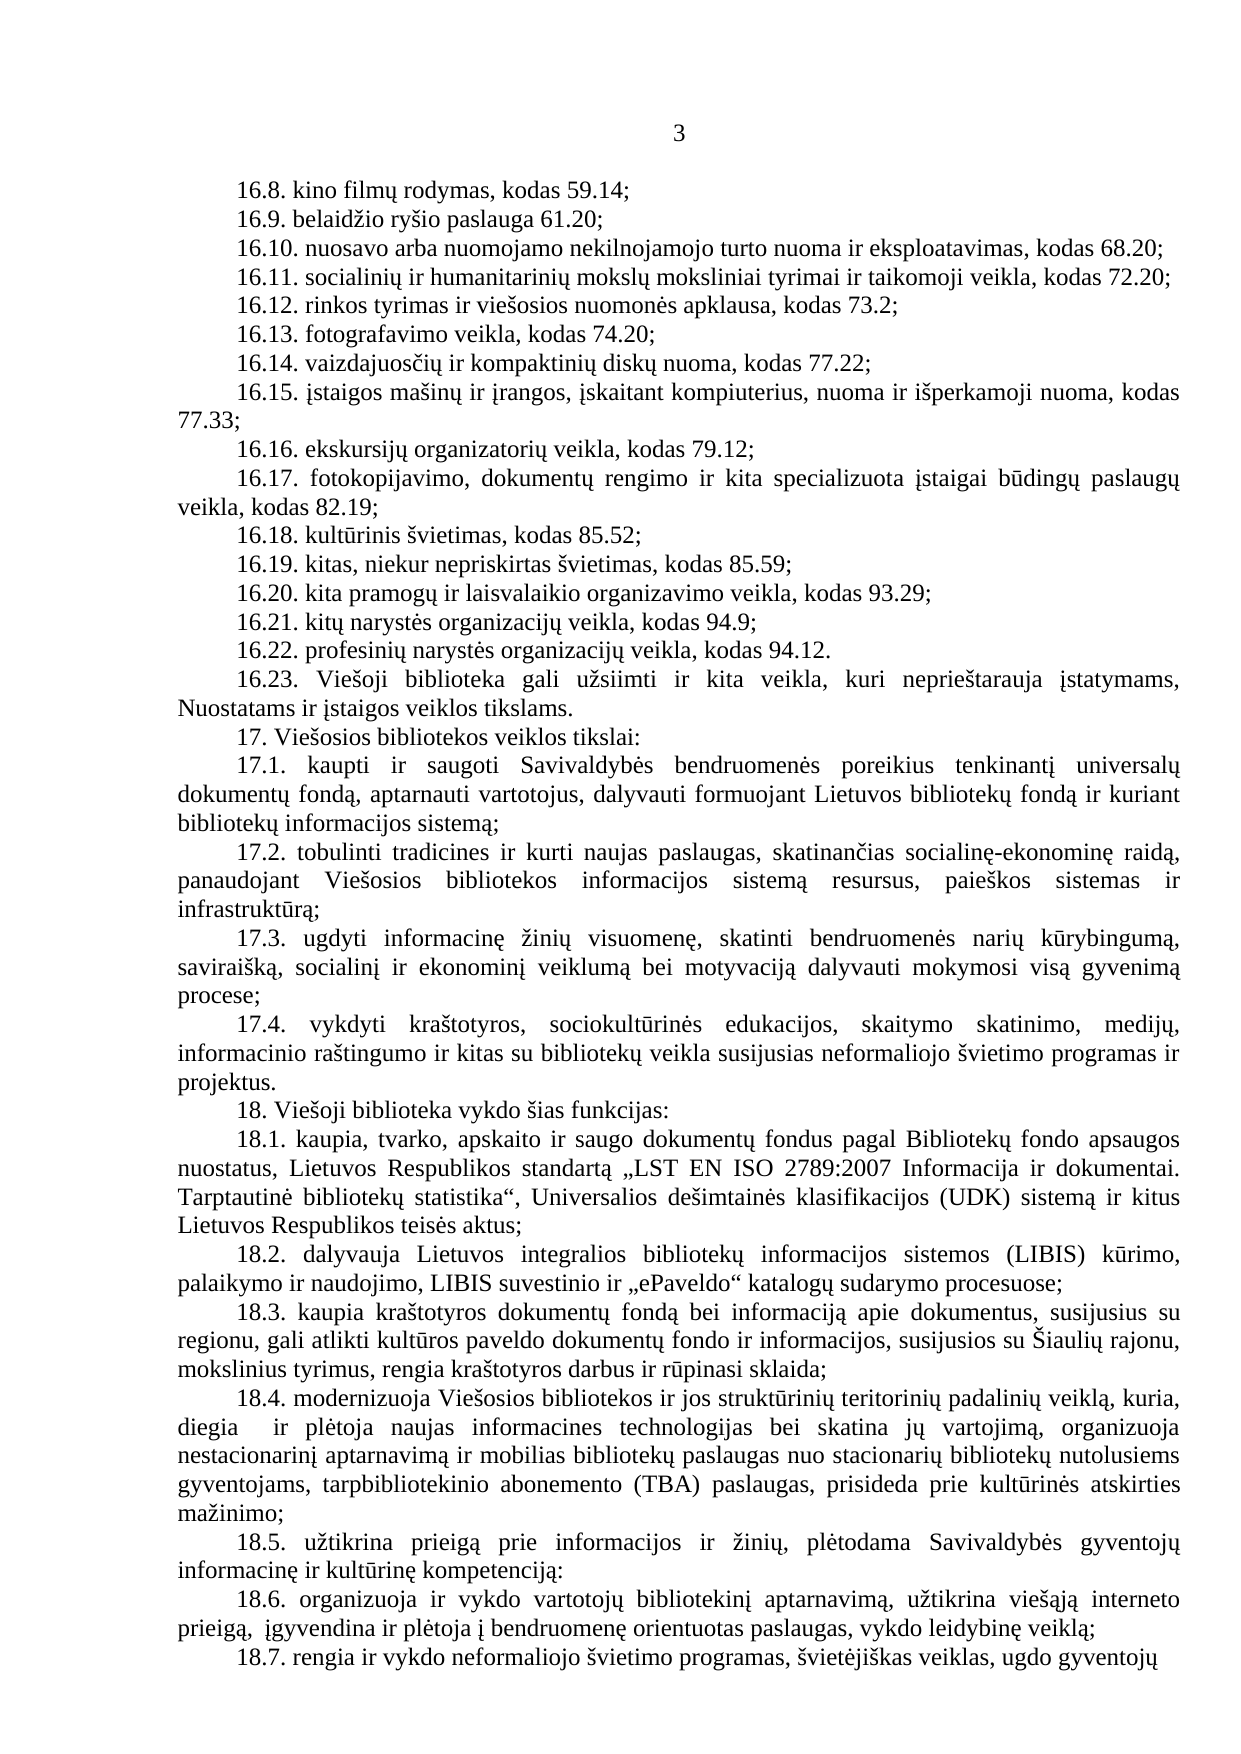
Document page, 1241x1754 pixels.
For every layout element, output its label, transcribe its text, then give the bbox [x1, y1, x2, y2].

text 16.12. rinkos tyrimas ir viešosios nuomonės apklausa, kodas 73.2; [177, 291, 1181, 319]
text 16.16. ekskursijų organizatorių veikla, kodas 79.12; [177, 434, 1181, 463]
text 18.1. kaupia, tvarko, apskaito ir saugo dokumentų fondus pagal Bibliotekų fondo apsaugos nuostatus, Lietuvos Respublikos standartą „LST EN ISO 2789:2007 Informacija ir dokumentai. Tarptautinė bibliotekų statistika“, Universalios dešimtainės klasifikacijos (UDK) sistemą ir kitus Lietuvos Respublikos teisės aktus; [177, 1124, 1181, 1239]
text 16.10. nuosavo arba nuomojamo nekilnojamojo turto nuoma ir eksploatavimas, kodas 68.20; [177, 233, 1181, 262]
text 16.9. belaidžio ryšio paslauga 61.20; [177, 204, 1181, 233]
text 17.4. vykdyti kraštotyros, sociokultūrinės edukacijos, skaitymo skatinimo, medijų, informacinio raštingumo ir kitas su bibliotekų veikla susijusias neformaliojo švietimo programas ir projektus. [177, 1009, 1181, 1096]
text 18.7. rengia ir vykdo neformaliojo švietimo programas, švietėjiškas veiklas, ugdo gyventojų [236, 1642, 1181, 1671]
text 17.2. tobulinti tradicines ir kurti naujas paslaugas, skatinančias socialinę-ekonominę raidą, panaudojant Viešosios bibliotekos informacijos sistemą resursus, paieškos sistemas ir infrastruktūrą; [177, 837, 1181, 923]
text 18. Viešoji biblioteka vykdo šias funkcijas: [177, 1096, 1181, 1124]
text 18.2. dalyvauja Lietuvos integralios bibliotekų informacijos sistemos (LIBIS) kūrimo, palaikymo ir naudojimo, LIBIS suvestinio ir „ePaveldo“ katalogų sudarymo procesuose; [177, 1239, 1181, 1297]
text 16.21. kitų narystės organizacijų veikla, kodas 94.9; [177, 607, 1181, 636]
text 16.8. kino filmų rodymas, kodas 59.14; [177, 176, 1181, 204]
text 16.14. vaizdajuosčių ir kompaktinių diskų nuoma, kodas 77.22; [177, 348, 1181, 377]
text 16.19. kitas, niekur nepriskirtas švietimas, kodas 85.59; [177, 549, 1181, 578]
text 18.5. užtikrina prieigą prie informacijos ir žinių, plėtodama Savivaldybės gyventojų informacinę ir kultūrinę kompetenciją: [177, 1527, 1181, 1584]
text 17. Viešosios bibliotekos veiklos tikslai: [177, 722, 1181, 751]
text 16.11. socialinių ir humanitarinių mokslų moksliniai tyrimai ir taikomoji veikla, kodas 72.20; [177, 262, 1181, 291]
text 18.4. modernizuoja Viešosios bibliotekos ir jos struktūrinių teritorinių padalinių veiklą, kuria, diegia ir plėtoja naujas informacines technologijas bei skatina jų vartojimą, organizuoja nestacionarinį aptarnavimą ir mobilias bibliotekų paslaugas nuo stacionarių bibliotekų nutolusiems gyventojams, tarpbibliotekinio abonemento (TBA) paslaugas, prisideda prie kultūrinės atskirties mažinimo; [177, 1383, 1181, 1527]
text 16.15. įstaigos mašinų ir įrangos, įskaitant kompiuterius, nuoma ir išperkamoji nuoma, kodas 77.33; [177, 377, 1181, 434]
text 17.3. ugdyti informacinę žinių visuomenę, skatinti bendruomenės narių kūrybingumą, saviraišką, socialinį ir ekonominį veiklumą bei motyvaciją dalyvauti mokymosi visą gyvenimą procese; [177, 923, 1181, 1009]
text 16.20. kita pramogų ir laisvalaikio organizavimo veikla, kodas 93.29; [177, 578, 1181, 607]
text 17.1. kaupti ir saugoti Savivaldybės bendruomenės poreikius tenkinantį universalų dokumentų fondą, aptarnauti vartotojus, dalyvauti formuojant Lietuvos bibliotekų fondą ir kuriant bibliotekų informacijos sistemą; [177, 751, 1181, 837]
text 16.13. fotografavimo veikla, kodas 74.20; [177, 319, 1181, 348]
text 16.18. kultūrinis švietimas, kodas 85.52; [177, 521, 1181, 549]
text 16.22. profesinių narystės organizacijų veikla, kodas 94.12. [177, 636, 1181, 664]
text 18.3. kaupia kraštotyros dokumentų fondą bei informaciją apie dokumentus, susijusius su regionu, gali atlikti kultūros paveldo dokumentų fondo ir informacijos, susijusios su Šiaulių rajonu, mokslinius tyrimus, rengia kraštotyros darbus ir rūpinasi sklaida; [177, 1297, 1181, 1383]
text 16.23. Viešoji biblioteka gali užsiimti ir kita veikla, kuri neprieštarauja įstatymams, Nuostatams ir įstaigos veiklos tikslams. [177, 664, 1181, 722]
text 18.6. organizuoja ir vykdo vartotojų bibliotekinį aptarnavimą, užtikrina viešąją interneto prieigą, įgyvendina ir plėtoja į bendruomenę orientuotas paslaugas, vykdo leidybinę veiklą; [177, 1584, 1181, 1642]
text 16.17. fotokopijavimo, dokumentų rengimo ir kita specializuota įstaigai būdingų paslaugų veikla, kodas 82.19; [177, 463, 1181, 521]
